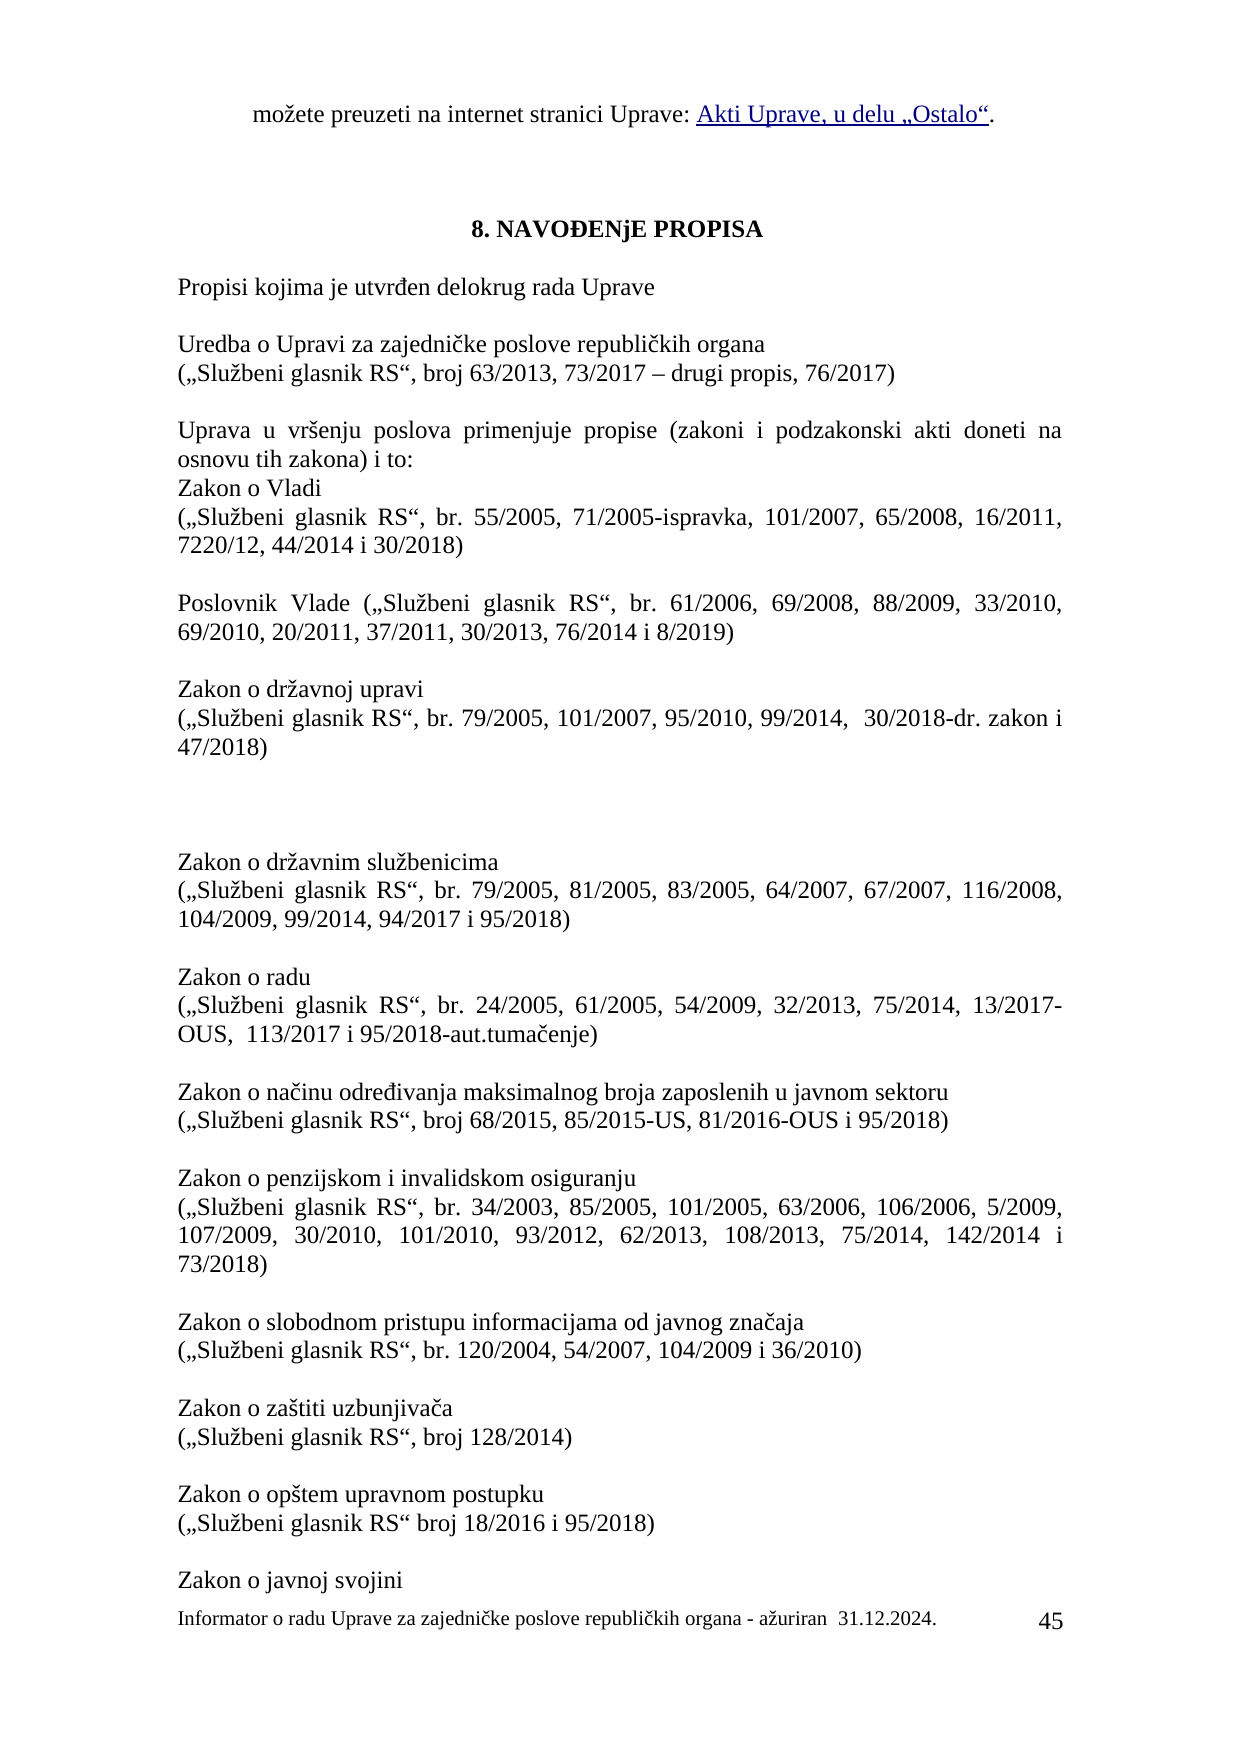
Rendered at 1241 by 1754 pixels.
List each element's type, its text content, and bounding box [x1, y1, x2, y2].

text („Službeni glasnik RS“, br. 79/2005, 101/2007, 95/2010, 99/2014, 30/2018-dr. zakon i 47/2018) [177, 703, 1063, 760]
text („Službeni glasnik RS“, broj 63/2013, 73/2017 – drugi propis, 76/2017) [177, 358, 1063, 387]
text možete preuzeti na internet stranici Uprave: Akti Uprave, u delu „Ostalo“. [177, 99, 1063, 128]
text („Službeni glasnik RS“, br. 34/2003, 85/2005, 101/2005, 63/2006, 106/2006, 5/2009, 107/2009, 30/2010, 101/2010, 93/2012, 62/2013, 108/2013, 75/2014, 142/2014 i 73/2018) [177, 1192, 1063, 1278]
text Uprava u vršenju poslova primenjuje propise (zakoni i podzakonski akti doneti na osnovu tih zakona) i to: [177, 415, 1063, 473]
text („Službeni glasnik RS“, br. 24/2005, 61/2005, 54/2009, 32/2013, 75/2014, 13/2017-OUS, 113/2017 i 95/2018-aut.tumačenje) [177, 990, 1063, 1048]
text Zakon o radu [177, 962, 1063, 990]
text Uredba o Upravi za zajedničke poslove republičkih organa [177, 329, 1063, 358]
text Zakon o javnoj svojini [177, 1565, 1063, 1594]
text Zakon o zaštiti uzbunjivača [177, 1393, 1063, 1422]
text Propisi kojima je utvrđen delokrug rada Uprave [177, 272, 1063, 300]
text Poslovnik Vlade („Službeni glasnik RS“, br. 61/2006, 69/2008, 88/2009, 33/2010, 69/2010, 20/2011, 37/2011, 30/2013, 76/2014 i 8/2019) [177, 588, 1063, 645]
text Zakon o državnoj upravi [177, 674, 1063, 703]
text („Službeni glasnik RS“, br. 120/2004, 54/2007, 104/2009 i 36/2010) [177, 1335, 1063, 1364]
text Zakon o penzijskom i invalidskom osiguranju [177, 1163, 1063, 1192]
subtitle 8. NAVOĐENјE PROPISA [177, 214, 1063, 243]
text Zakon o slobodnom pristupu informacijama od javnog značaja [177, 1307, 1063, 1335]
text („Službeni glasnik RS“, br. 55/2005, 71/2005-ispravka, 101/2007, 65/2008, 16/2011, 7220/12, 44/2014 i 30/2018) [177, 502, 1063, 559]
text Zakon o državnim službenicima [177, 847, 1063, 875]
text („Službeni glasnik RS“, br. 79/2005, 81/2005, 83/2005, 64/2007, 67/2007, 116/2008, 104/2009, 99/2014, 94/2017 i 95/2018) [177, 875, 1063, 933]
text („Službeni glasnik RS“ broj 18/2016 i 95/2018) [177, 1508, 1063, 1537]
text Zakon o Vladi [177, 473, 1063, 502]
text Zakon o opštem upravnom postupku [177, 1479, 1063, 1508]
text („Službeni glasnik RS“, broj 68/2015, 85/2015-US, 81/2016-OUS i 95/2018) [177, 1105, 1063, 1134]
text Zakon o načinu određivanja maksimalnog broja zaposlenih u javnom sektoru [177, 1077, 1063, 1105]
text („Službeni glasnik RS“, broj 128/2014) [177, 1422, 1063, 1450]
